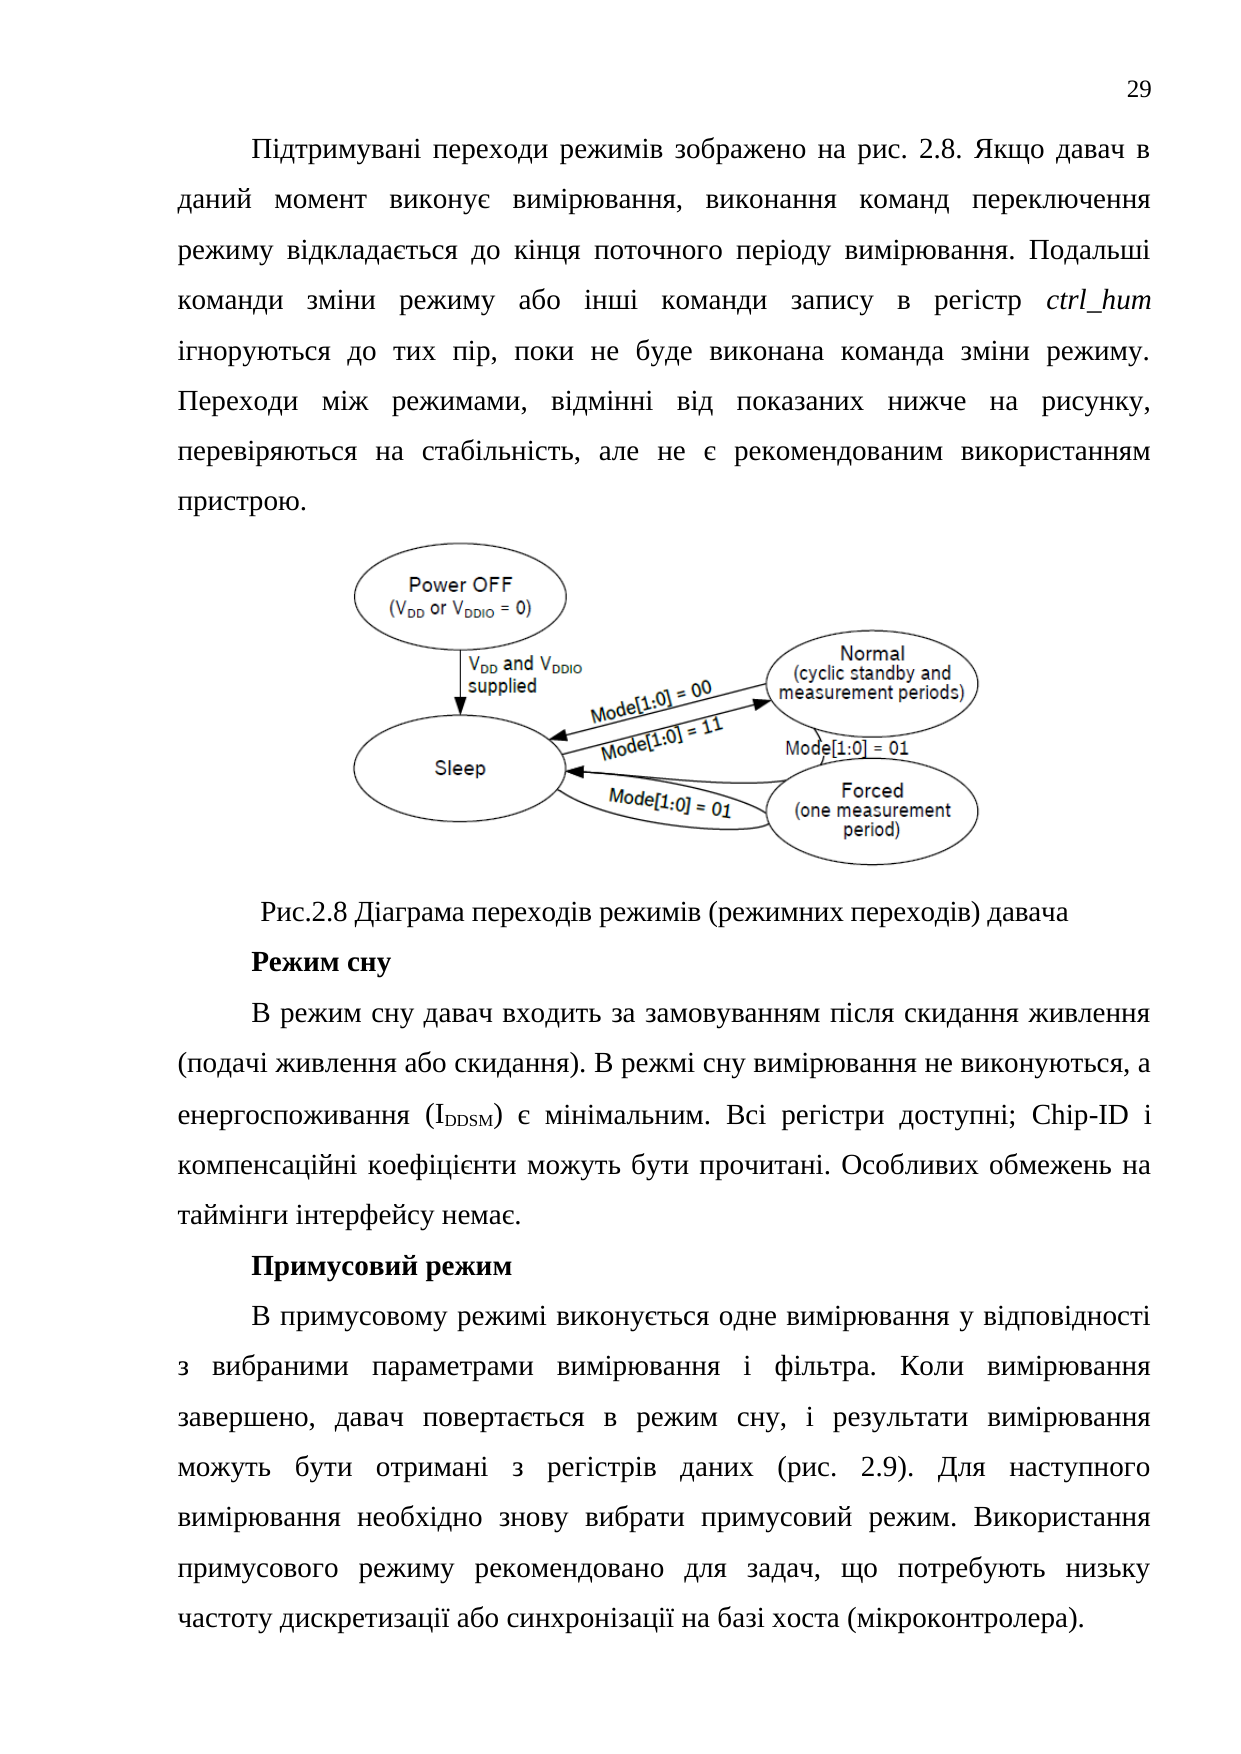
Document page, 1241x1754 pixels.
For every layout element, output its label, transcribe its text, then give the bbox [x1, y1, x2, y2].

text Підтримувані переходи режимів зображено на рис. 2.8. Якщо давач в даний момент виконує вимірювання, виконання команд переключення режиму відкладається до кінця поточного періоду вимірювання. Подальші команди зміни режиму або інші команди запису в регістр ctrl_hum ігноруються до тих пір, поки не буде виконана команда зміни режиму. Переходи між режимами, відмінні від показаних нижче на рисунку, перевіряються на стабільність, але не є рекомендованим використанням пристрою. [177, 131, 1152, 517]
text Режим сну [177, 944, 1073, 978]
text Примусовий режим [177, 1248, 1152, 1281]
picture [338, 533, 990, 878]
text В примусовому режимі виконується одне вимірювання у відповідності з вибраними параметрами вимірювання і фільтра. Коли вимірювання завершено, давач повертається в режим сну, і результати вимірювання можуть бути отримані з регістрів даних (рис. 2.9). Для наступного вимірювання необхідно знову вибрати примусовий режим. Використання примусового режиму рекомендовано для задач, що потребують низьку частоту дискретизації або синхронізації на базі хоста (мікроконтролера). [177, 1298, 1152, 1633]
text Рис.2.8 Діаграма переходів режимів (режимних переходів) давача [177, 894, 1152, 928]
text В режим сну давач входить за замовуванням після скидання живлення (подачі живлення або скидання). В режмі сну вимірювання не виконуються, а енергоспоживання (IDDSM) є мінімальним. Всі регістри доступні; Chip-ID і компенсаційні коефіцієнти можуть бути прочитані. Особливих обмежень на таймінги інтерфейсу немає. [177, 995, 1152, 1231]
